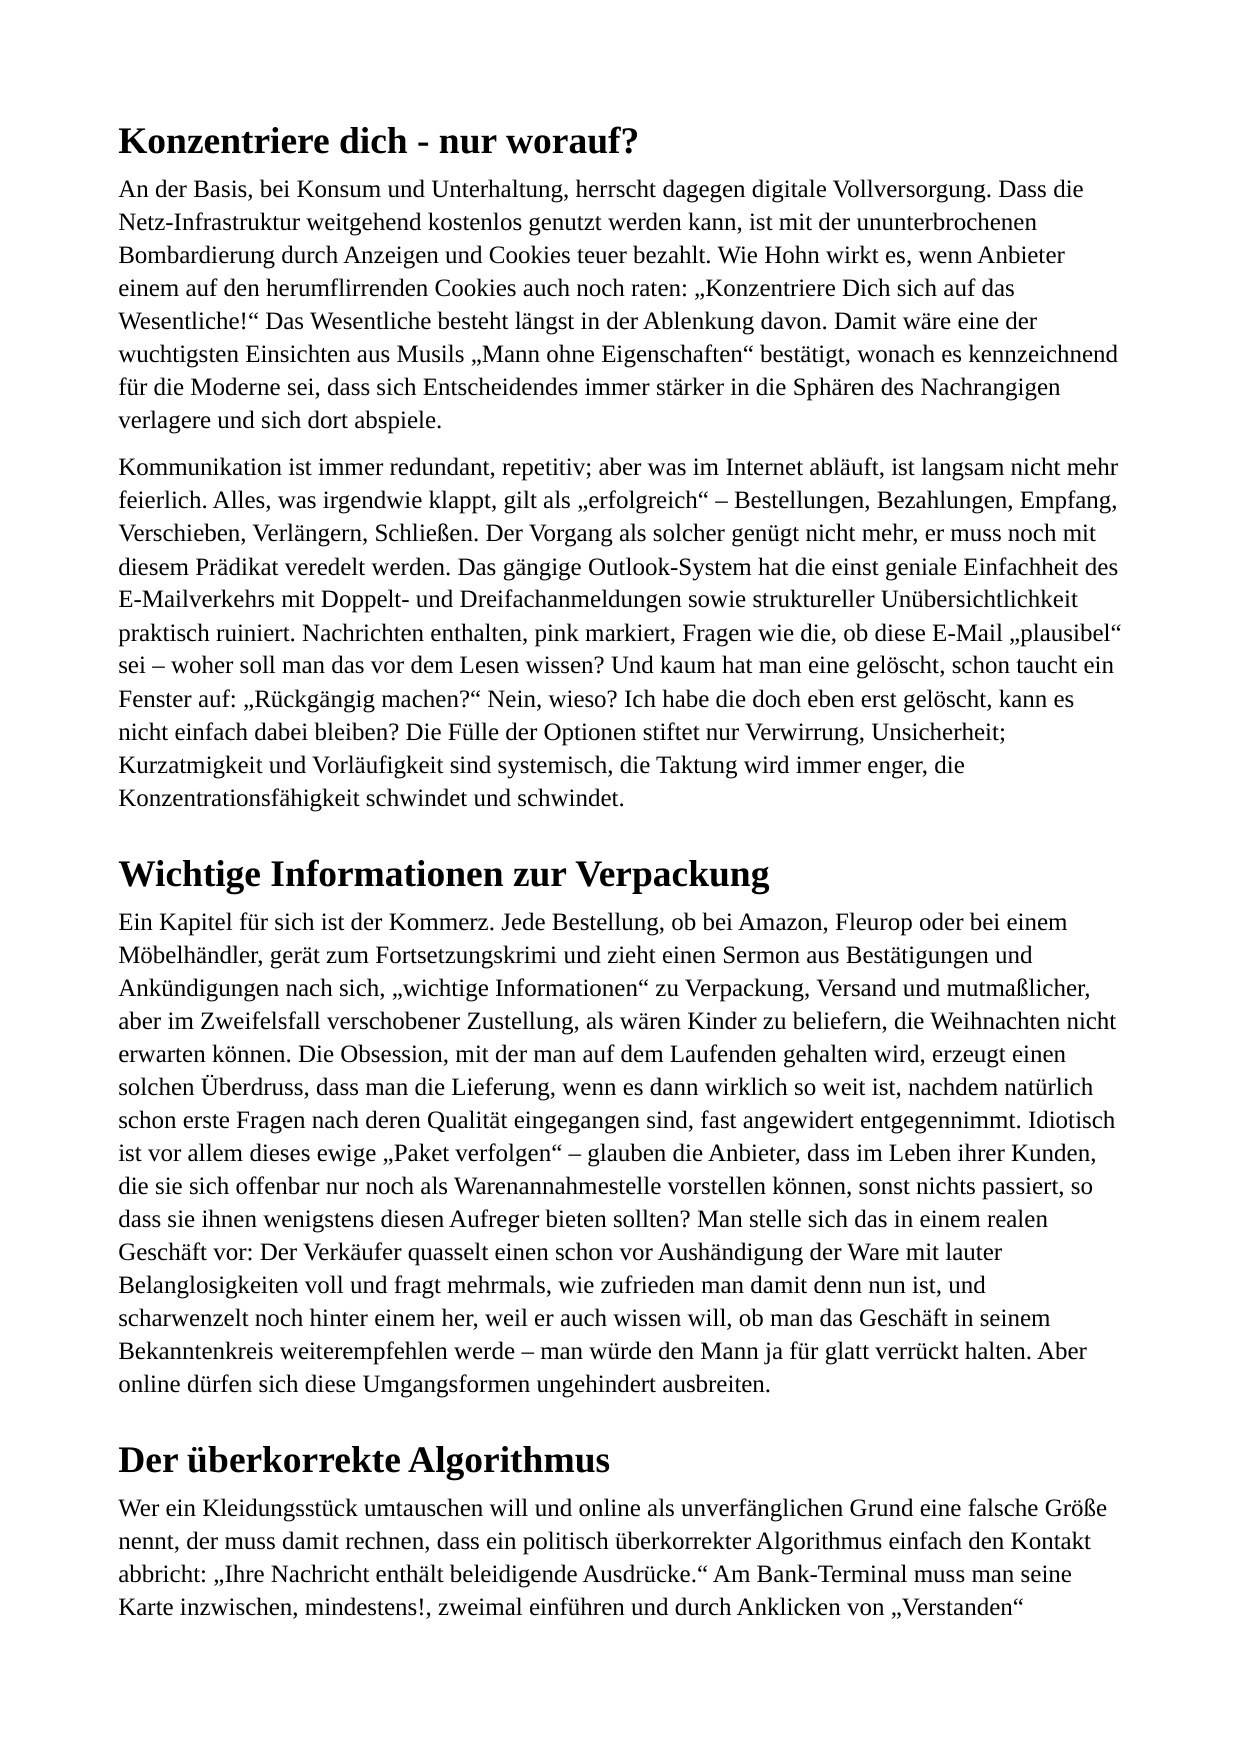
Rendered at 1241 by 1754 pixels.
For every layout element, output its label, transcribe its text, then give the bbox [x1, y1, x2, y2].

text Ein Kapitel für sich ist der Kommerz. Jede Bestellung, ob bei Amazon, Fleurop oder bei einem Möbelhändler, gerät zum Fortsetzungskrimi und zieht einen Sermon aus Bestätigungen und Ankündigungen nach sich, „wichtige Informationen“ zu Verpackung, Versand und mutmaßlicher, aber im Zweifelsfall verschobener Zustellung, als wären Kinder zu beliefern, die Weihnachten nicht erwarten können. Die Obsession, mit der man auf dem Laufenden gehalten wird, erzeugt einen solchen Überdruss, dass man die Lieferung, wenn es dann wirklich so weit ist, nachdem natürlich schon erste Fragen nach deren Qualität eingegangen sind, fast angewidert entgegennimmt. Idiotisch ist vor allem dieses ewige „Paket verfolgen“ – glauben die Anbieter, dass im Leben ihrer Kunden, die sie sich offenbar nur noch als Warenannahmestelle vorstellen können, sonst nichts passiert, so dass sie ihnen wenigstens diesen Aufreger bieten sollten? Man stelle sich das in einem realen Geschäft vor: Der Verkäufer quasselt einen schon vor Aushändigung der Ware mit lauter Belanglosigkeiten voll und fragt mehrmals, wie zufrieden man damit denn nun ist, und scharwenzelt noch hinter einem her, weil er auch wissen will, ob man das Geschäft in seinem Bekanntenkreis weiterempfehlen werde – man würde den Mann ja für glatt verrückt halten. Aber online dürfen sich diese Umgangsformen ungehindert ausbreiten. [118, 907, 1122, 1398]
text Wer ein Kleidungsstück umtauschen will und online als unverfänglichen Grund eine falsche Größe nennt, der muss damit rechnen, dass ein politisch überkorrekter Algorithmus einfach den Kontakt abbricht: „Ihre Nachricht enthält beleidigende Ausdrücke.“ Am Bank-Terminal muss man seine Karte inzwischen, mindestens!, zweimal einführen und durch Anklicken von „Verstanden“ [118, 1493, 1122, 1621]
text An der Basis, bei Konsum und Unterhaltung, herrscht dagegen digitale Vollversorgung. Dass die Netz-Infrastruktur weitgehend kostenlos genutzt werden kann, ist mit der ununterbrochenen Bombardierung durch Anzeigen und Cookies teuer bezahlt. Wie Hohn wirkt es, wenn Anbieter einem auf den herumflirrenden Cookies auch noch raten: „Konzentriere Dich sich auf das Wesentliche!“ Das Wesentliche besteht längst in der Ablenkung davon. Damit wäre eine der wuchtigsten Einsichten aus Musils „Mann ohne Eigenschaften“ bestätigt, wonach es kennzeichnend für die Moderne sei, dass sich Entscheidendes immer stärker in die Sphären des Nachrangigen verlagere und sich dort abspiele. [118, 174, 1122, 434]
subtitle Der überkorrekte Algorithmus [118, 1437, 1122, 1481]
text Kommunikation ist immer redundant, repetitiv; aber was im Internet abläuft, ist langsam nicht mehr feierlich. Alles, was irgendwie klappt, gilt als „erfolgreich“ – Bestellungen, Bezahlungen, Empfang, Verschieben, Verlängern, Schließen. Der Vorgang als solcher genügt nicht mehr, er muss noch mit diesem Prädikat veredelt werden. Das gängige Outlook-System hat die einst geniale Einfachheit des E-Mailverkehrs mit Doppelt- und Dreifachanmeldungen sowie struktureller Unübersichtlichkeit praktisch ruiniert. Nachrichten enthalten, pink markiert, Fragen wie die, ob diese E-Mail „plausibel“ sei – woher soll man das vor dem Lesen wissen? Und kaum hat man eine gelöscht, schon taucht ein Fenster auf: „Rückgängig machen?“ Nein, wieso? Ich habe die doch eben erst gelöscht, kann es nicht einfach dabei bleiben? Die Fülle der Optionen stiftet nur Verwirrung, Unsicherheit; Kurzatmigkeit und Vorläufigkeit sind systemisch, die Taktung wird immer enger, die Konzentrationsfähigkeit schwindet und schwindet. [118, 452, 1122, 811]
subtitle Wichtige Informationen zur Verpackung [118, 851, 1122, 894]
subtitle Konzentriere dich - nur worauf? [118, 118, 1122, 161]
